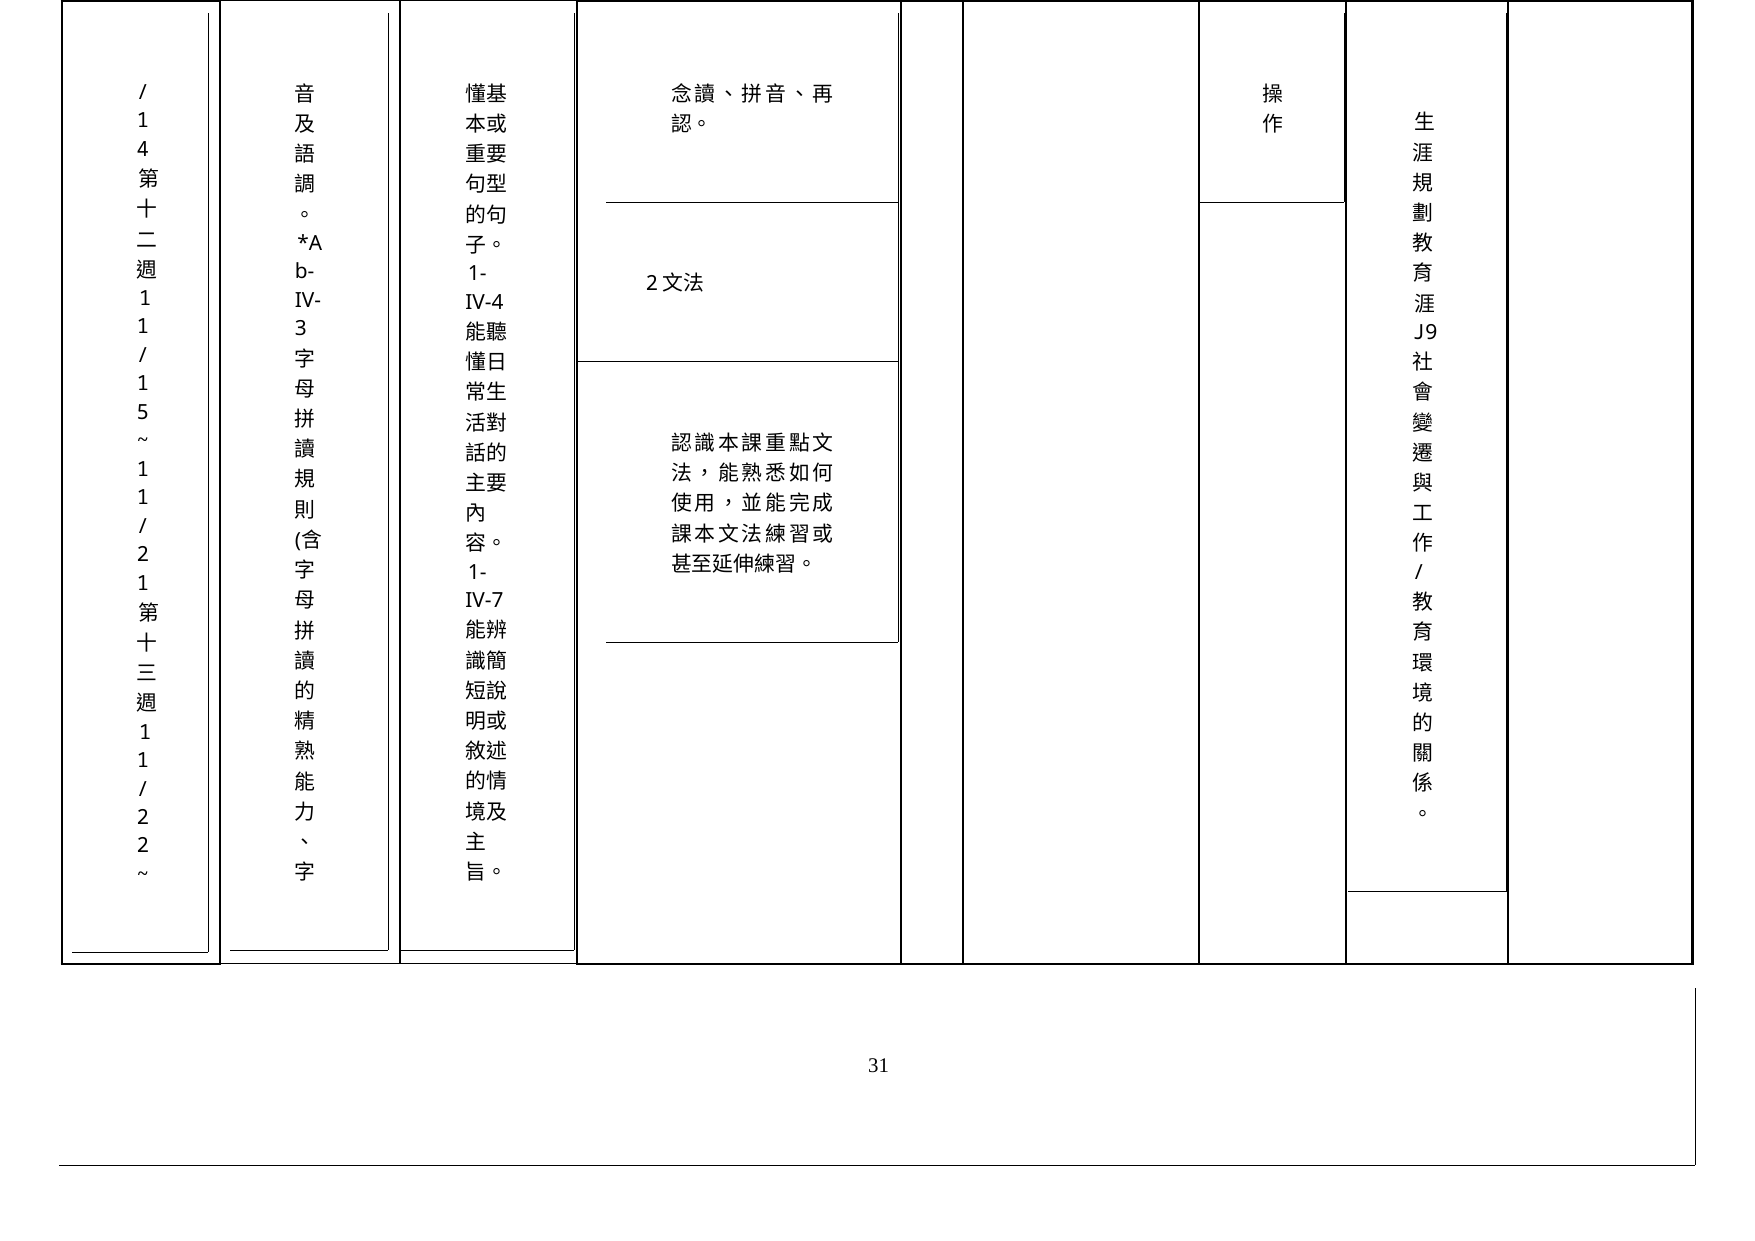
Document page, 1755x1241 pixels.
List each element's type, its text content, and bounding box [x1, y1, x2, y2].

table_cell 3 [902, 2, 962, 962]
table_cell [1509, 2, 1691, 962]
table_cell 操作 [1200, 2, 1345, 962]
table_cell 懂基本或重要句型的句子。 1-IV-4 能聽懂日常生活對話的主要內容。 1-IV-7 能辨識簡短說明或敘述的情境及主旨。 [401, 1, 576, 962]
table_cell 念讀、拼音、再認。 2文法 認識本課重點文法，能熟悉如何使用，並能完成課本文法練習或甚至延伸練習。 [578, 2, 900, 962]
table_cell /14 第十二週 11/15~11/21 第十三週 11/22~ [63, 2, 219, 962]
table_cell 翰林版課本 翰林版教學光碟 [964, 2, 1198, 962]
table_cell 音及語調。 *Ab-IV-3 字母 拼讀規則(含 字母拼讀的 精熟能力、字 [221, 1, 399, 962]
table_cell 生涯規劃教育 涯 J9 社會變遷與工作/教育環境的關係。 [1347, 2, 1507, 962]
